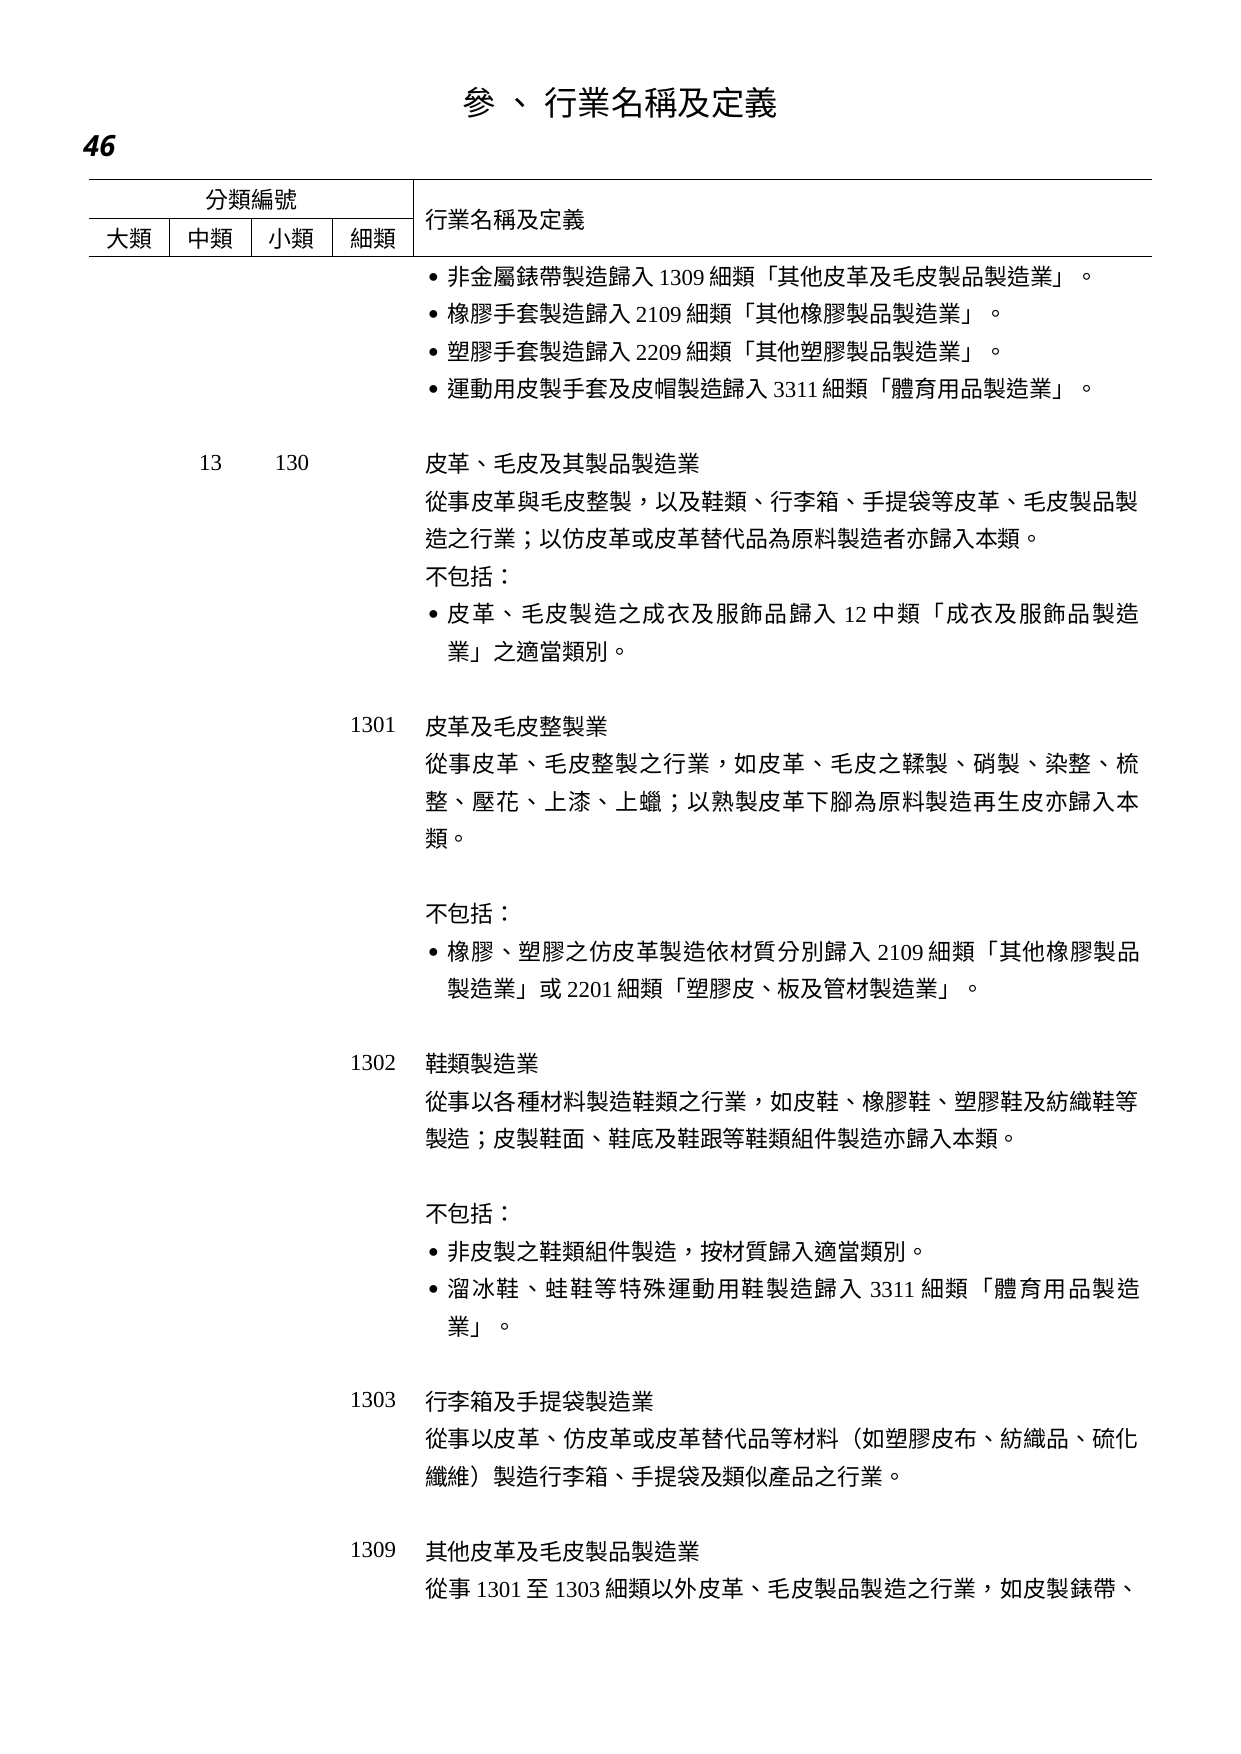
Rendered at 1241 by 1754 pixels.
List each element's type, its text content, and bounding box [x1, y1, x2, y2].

table_cell [251, 1044, 332, 1381]
table_cell 其他皮革及毛皮製品製造業 從事1301至1303細類以外皮革、毛皮製品製造之行業，如皮製錶帶、 [414, 1531, 1152, 1606]
table_cell 細類 [333, 219, 413, 256]
table_cell 服飾品製造業 從事服飾品製造之行業，如襪類、紡織手套、紡織帽、圍巾、領帶等製造；皮帶、非運動用皮製手套、毛皮帽、氈帽及髮網製造亦歸入本類。 不包括： 非金屬錶帶製造歸入1309細類「其他皮革及毛皮製品製造業」。 橡膠手套製造歸入2109細類「其他橡膠製品製造業」。 塑膠手套製造歸入2209細類「其他塑膠製品製造業」。 運動用皮製手套及皮帽製造歸入3311細類「體育用品製造業」。 [414, 257, 1152, 444]
table_cell 皮革、毛皮及其製品製造業 從事皮革與毛皮整製，以及鞋類、行李箱、手提袋等皮革、毛皮製品製造之行業；以仿皮革或皮革替代品為原料製造者亦歸入本類。 不包括： 皮革、毛皮製造之成衣及服飾品歸入12中類「成衣及服飾品製造業」之適當類別。 [414, 444, 1152, 706]
table_cell 1302 [332, 1044, 413, 1381]
table_cell [89, 444, 170, 706]
table_cell 1309 [332, 1531, 413, 1606]
table_cell 鞋類製造業 從事以各種材料製造鞋類之行業，如皮鞋、橡膠鞋、塑膠鞋及紡織鞋等製造；皮製鞋面、鞋底及鞋跟等鞋類組件製造亦歸入本類。 不包括： 非皮製之鞋類組件製造，按材質歸入適當類別。 溜冰鞋、蛙鞋等特殊運動用鞋製造歸入3311細類「體育用品製造業」。 [414, 1044, 1152, 1381]
table_cell 行李箱及手提袋製造業 從事以皮革、仿皮革或皮革替代品等材料（如塑膠皮布、紡織品、硫化纖維）製造行李箱、手提袋及類似產品之行業。 [414, 1381, 1152, 1531]
table_header 行業名稱及定義 [414, 180, 1152, 256]
table_cell [89, 257, 170, 444]
table_cell [170, 706, 251, 1044]
table_cell [89, 1531, 170, 1606]
table_cell 大類 [89, 219, 169, 256]
table_cell 1303 [332, 1381, 413, 1531]
table_cell 130 [251, 444, 332, 706]
table_cell [251, 1381, 332, 1531]
table_cell [89, 1044, 170, 1381]
table_cell [170, 1044, 251, 1381]
table_cell 13 [170, 444, 251, 706]
table_cell 小類 [252, 219, 332, 256]
table_cell [170, 257, 251, 444]
table_cell [251, 706, 332, 1044]
table_cell [170, 1381, 251, 1531]
table_cell [89, 1381, 170, 1531]
table_cell 中類 [170, 219, 251, 256]
table_cell [251, 257, 332, 444]
table_cell [332, 257, 413, 444]
table_cell [89, 706, 170, 1044]
table_cell [170, 1531, 251, 1606]
table_header 分類編號 [89, 180, 413, 218]
table_cell [251, 1531, 332, 1606]
table_cell 皮革及毛皮整製業 從事皮革、毛皮整製之行業，如皮革、毛皮之鞣製、硝製、染整、梳整、壓花、上漆、上蠟；以熟製皮革下腳為原料製造再生皮亦歸入本類。 不包括： 橡膠、塑膠之仿皮革製造依材質分別歸入2109細類「其他橡膠製品製造業」或2201細類「塑膠皮、板及管材製造業」。 [414, 706, 1152, 1044]
table_cell [332, 444, 413, 706]
table_cell 1301 [332, 706, 413, 1044]
